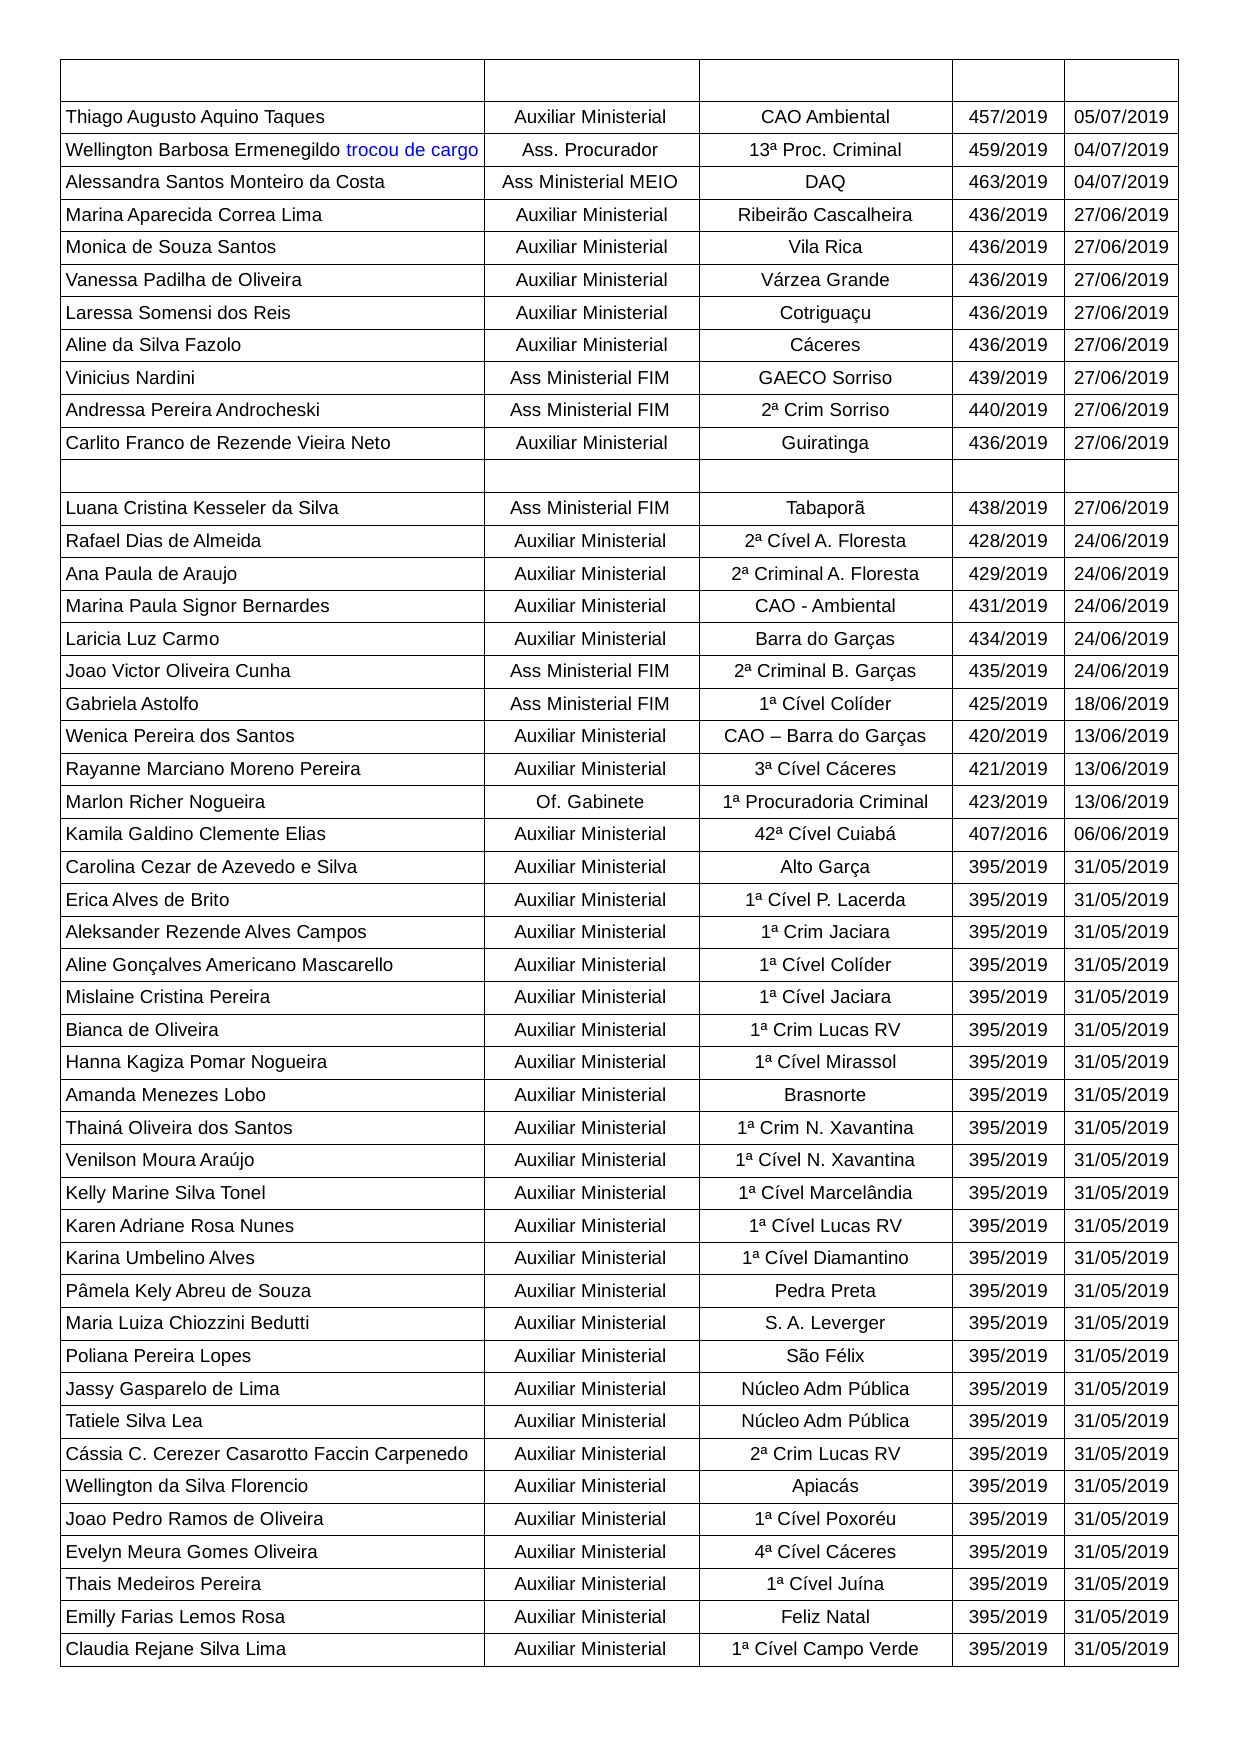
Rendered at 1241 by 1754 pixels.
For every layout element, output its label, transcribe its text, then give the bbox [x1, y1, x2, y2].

table_cell Feliz Natal [700, 1601, 952, 1633]
table_cell [485, 460, 699, 492]
table_cell CAO – Barra do Garças [700, 721, 952, 753]
table_cell 395/2019 [953, 1504, 1064, 1535]
table_cell 436/2019 [953, 200, 1064, 231]
table_cell 27/06/2019 [1065, 232, 1178, 264]
table_cell Barra do Garças [700, 623, 952, 655]
table_cell Auxiliar Ministerial [485, 1504, 699, 1535]
table_cell Carolina Cezar de Azevedo e Silva [61, 852, 484, 883]
table_cell 24/06/2019 [1065, 656, 1178, 687]
table_cell 438/2019 [953, 493, 1064, 524]
table_cell Jassy Gasparelo de Lima [61, 1373, 484, 1405]
table_cell Pedra Preta [700, 1275, 952, 1307]
table_cell Venilson Moura Araújo [61, 1145, 484, 1177]
table_cell Rafael Dias de Almeida [61, 526, 484, 557]
table_cell Auxiliar Ministerial [485, 982, 699, 1013]
table_cell 31/05/2019 [1065, 1406, 1178, 1437]
table_cell [700, 460, 952, 492]
table_cell 1ª Crim N. Xavantina [700, 1112, 952, 1144]
table_cell Ass Ministerial FIM [485, 362, 699, 394]
table_cell 395/2019 [953, 1275, 1064, 1307]
table_cell 13/06/2019 [1065, 754, 1178, 785]
table_cell 407/2016 [953, 819, 1064, 851]
table_cell Auxiliar Ministerial [485, 623, 699, 655]
table_cell 2ª Criminal A. Floresta [700, 558, 952, 590]
table_cell DAQ [700, 167, 952, 198]
table_cell Cássia C. Cerezer Casarotto Faccin Carpenedo [61, 1439, 484, 1470]
table_cell 395/2019 [953, 1178, 1064, 1209]
table_cell 31/05/2019 [1065, 1275, 1178, 1307]
table_cell 31/05/2019 [1065, 1439, 1178, 1470]
table_cell 434/2019 [953, 623, 1064, 655]
table_cell 1ª Procuradoria Criminal [700, 786, 952, 818]
table_cell 1ª Cível Diamantino [700, 1243, 952, 1274]
table_cell Auxiliar Ministerial [485, 1569, 699, 1600]
table_cell Auxiliar Ministerial [485, 232, 699, 264]
table_cell Aline da Silva Fazolo [61, 330, 484, 361]
table_cell Ass Ministerial FIM [485, 493, 699, 524]
table_cell 27/06/2019 [1065, 493, 1178, 524]
table_cell Evelyn Meura Gomes Oliveira [61, 1536, 484, 1568]
table_cell 31/05/2019 [1065, 1471, 1178, 1503]
table_cell Hanna Kagiza Pomar Nogueira [61, 1047, 484, 1079]
table_cell Núcleo Adm Pública [700, 1406, 952, 1437]
table_cell 31/05/2019 [1065, 1178, 1178, 1209]
table_cell 2ª Crim Lucas RV [700, 1439, 952, 1470]
table_cell 395/2019 [953, 1439, 1064, 1470]
table_cell 27/06/2019 [1065, 395, 1178, 427]
table_cell 27/06/2019 [1065, 362, 1178, 394]
table_cell 436/2019 [953, 265, 1064, 296]
table_cell Auxiliar Ministerial [485, 1080, 699, 1111]
table_cell Auxiliar Ministerial [485, 917, 699, 948]
table_cell Cáceres [700, 330, 952, 361]
table_cell 457/2019 [953, 102, 1064, 133]
table_cell Apiacás [700, 1471, 952, 1503]
table_cell GAECO Sorriso [700, 362, 952, 394]
table_cell Ass Ministerial FIM [485, 656, 699, 687]
table_cell 431/2019 [953, 591, 1064, 622]
table_cell 4ª Cível Cáceres [700, 1536, 952, 1568]
table_cell 1ª Cível Marcelândia [700, 1178, 952, 1209]
table_cell 1ª Cível Colíder [700, 689, 952, 720]
table_cell 24/06/2019 [1065, 526, 1178, 557]
table_cell 395/2019 [953, 852, 1064, 883]
table_cell 31/05/2019 [1065, 917, 1178, 948]
table_header [700, 60, 952, 101]
table_cell 395/2019 [953, 1243, 1064, 1274]
table_cell Alessandra Santos Monteiro da Costa [61, 167, 484, 198]
table_cell 13ª Proc. Criminal [700, 134, 952, 166]
table_cell Auxiliar Ministerial [485, 852, 699, 883]
table_cell Auxiliar Ministerial [485, 1178, 699, 1209]
table_cell Alto Garça [700, 852, 952, 883]
table_cell 1ª Cível Jaciara [700, 982, 952, 1013]
table_cell Joao Victor Oliveira Cunha [61, 656, 484, 687]
table_cell 31/05/2019 [1065, 1145, 1178, 1177]
table_cell 13/06/2019 [1065, 786, 1178, 818]
table_cell Auxiliar Ministerial [485, 949, 699, 981]
table_cell Auxiliar Ministerial [485, 1471, 699, 1503]
table_cell 1ª Cível Lucas RV [700, 1210, 952, 1242]
table_cell Vinicius Nardini [61, 362, 484, 394]
table_cell 1ª Cível Campo Verde [700, 1634, 952, 1666]
table_cell 395/2019 [953, 1112, 1064, 1144]
table_cell 436/2019 [953, 297, 1064, 329]
table_cell 13/06/2019 [1065, 721, 1178, 753]
table_cell Laressa Somensi dos Reis [61, 297, 484, 329]
table_cell Karina Umbelino Alves [61, 1243, 484, 1274]
table_cell 421/2019 [953, 754, 1064, 785]
table_cell 395/2019 [953, 1373, 1064, 1405]
table_cell Várzea Grande [700, 265, 952, 296]
table_cell Auxiliar Ministerial [485, 1145, 699, 1177]
table_cell S. A. Leverger [700, 1308, 952, 1339]
table_cell 395/2019 [953, 1080, 1064, 1111]
table_cell Tatiele Silva Lea [61, 1406, 484, 1437]
table_cell 429/2019 [953, 558, 1064, 590]
table_cell Aleksander Rezende Alves Campos [61, 917, 484, 948]
table_cell Auxiliar Ministerial [485, 265, 699, 296]
table_cell Tabaporã [700, 493, 952, 524]
table_cell 27/06/2019 [1065, 200, 1178, 231]
table_cell 395/2019 [953, 982, 1064, 1013]
table_cell 1ª Cível P. Lacerda [700, 884, 952, 916]
table_cell Carlito Franco de Rezende Vieira Neto [61, 428, 484, 459]
table_cell Wellington da Silva Florencio [61, 1471, 484, 1503]
table_cell Auxiliar Ministerial [485, 754, 699, 785]
table_cell Guiratinga [700, 428, 952, 459]
table_cell 395/2019 [953, 1601, 1064, 1633]
table_cell [953, 460, 1064, 492]
table_cell 1ª Cível N. Xavantina [700, 1145, 952, 1177]
table_cell Auxiliar Ministerial [485, 1536, 699, 1568]
table_cell 05/07/2019 [1065, 102, 1178, 133]
table_cell 31/05/2019 [1065, 1047, 1178, 1079]
table_cell Auxiliar Ministerial [485, 526, 699, 557]
table_cell 436/2019 [953, 232, 1064, 264]
table_cell 04/07/2019 [1065, 167, 1178, 198]
table_cell 436/2019 [953, 330, 1064, 361]
table_cell 395/2019 [953, 1308, 1064, 1339]
table_header [61, 60, 484, 101]
table_cell CAO Ambiental [700, 102, 952, 133]
table_cell Auxiliar Ministerial [485, 721, 699, 753]
table_cell 1ª Cível Mirassol [700, 1047, 952, 1079]
table_cell Ana Paula de Araujo [61, 558, 484, 590]
table_cell 436/2019 [953, 428, 1064, 459]
table_cell 31/05/2019 [1065, 1634, 1178, 1666]
table_cell Auxiliar Ministerial [485, 1341, 699, 1372]
table_cell Auxiliar Ministerial [485, 428, 699, 459]
table_cell Maria Luiza Chiozzini Bedutti [61, 1308, 484, 1339]
table_cell 27/06/2019 [1065, 265, 1178, 296]
table_cell 2ª Criminal B. Garças [700, 656, 952, 687]
table_cell 420/2019 [953, 721, 1064, 753]
table_cell 395/2019 [953, 917, 1064, 948]
table_cell Auxiliar Ministerial [485, 1601, 699, 1633]
table_cell Emilly Farias Lemos Rosa [61, 1601, 484, 1633]
table_cell 24/06/2019 [1065, 558, 1178, 590]
table_cell 27/06/2019 [1065, 330, 1178, 361]
table_cell 395/2019 [953, 1341, 1064, 1372]
table_cell 1ª Cível Poxoréu [700, 1504, 952, 1535]
table_cell Auxiliar Ministerial [485, 330, 699, 361]
table_cell Rayanne Marciano Moreno Pereira [61, 754, 484, 785]
table_cell Marlon Richer Nogueira [61, 786, 484, 818]
table_cell [1065, 460, 1178, 492]
table_cell 439/2019 [953, 362, 1064, 394]
table_cell 395/2019 [953, 949, 1064, 981]
table_cell 440/2019 [953, 395, 1064, 427]
table_cell 31/05/2019 [1065, 1112, 1178, 1144]
table_cell 463/2019 [953, 167, 1064, 198]
table_cell 435/2019 [953, 656, 1064, 687]
table_cell Andressa Pereira Androcheski [61, 395, 484, 427]
table_cell Ass Ministerial FIM [485, 395, 699, 427]
table_cell 31/05/2019 [1065, 1243, 1178, 1274]
table_cell Thiago Augusto Aquino Taques [61, 102, 484, 133]
table_cell Auxiliar Ministerial [485, 591, 699, 622]
table_cell Wenica Pereira dos Santos [61, 721, 484, 753]
table_cell Ass Ministerial FIM [485, 689, 699, 720]
table_cell 459/2019 [953, 134, 1064, 166]
table_cell 24/06/2019 [1065, 623, 1178, 655]
table_header [1065, 60, 1178, 101]
table_cell Auxiliar Ministerial [485, 200, 699, 231]
table_cell Cotriguaçu [700, 297, 952, 329]
table_cell Thais Medeiros Pereira [61, 1569, 484, 1600]
table_cell Auxiliar Ministerial [485, 1308, 699, 1339]
table_cell Auxiliar Ministerial [485, 297, 699, 329]
table_cell Auxiliar Ministerial [485, 1275, 699, 1307]
table_cell Auxiliar Ministerial [485, 819, 699, 851]
table_cell 395/2019 [953, 1015, 1064, 1046]
table_cell 31/05/2019 [1065, 1536, 1178, 1568]
table_cell Joao Pedro Ramos de Oliveira [61, 1504, 484, 1535]
table_cell 395/2019 [953, 1634, 1064, 1666]
table_cell Auxiliar Ministerial [485, 1439, 699, 1470]
table_cell 06/06/2019 [1065, 819, 1178, 851]
table_cell 2ª Cível A. Floresta [700, 526, 952, 557]
table_cell 395/2019 [953, 1210, 1064, 1242]
table_cell 395/2019 [953, 1536, 1064, 1568]
table_cell Marina Aparecida Correa Lima [61, 200, 484, 231]
table_cell 18/06/2019 [1065, 689, 1178, 720]
table_cell 3ª Cível Cáceres [700, 754, 952, 785]
table_cell Auxiliar Ministerial [485, 1112, 699, 1144]
table_cell 31/05/2019 [1065, 1569, 1178, 1600]
table_cell 31/05/2019 [1065, 1504, 1178, 1535]
table_cell Ass Ministerial MEIO [485, 167, 699, 198]
table_header [953, 60, 1064, 101]
table_cell Auxiliar Ministerial [485, 1210, 699, 1242]
table_cell 1ª Cível Colíder [700, 949, 952, 981]
table_cell Erica Alves de Brito [61, 884, 484, 916]
table_cell 423/2019 [953, 786, 1064, 818]
table_cell 31/05/2019 [1065, 1210, 1178, 1242]
table_cell Kelly Marine Silva Tonel [61, 1178, 484, 1209]
table_cell Auxiliar Ministerial [485, 558, 699, 590]
table_cell 31/05/2019 [1065, 1308, 1178, 1339]
table_cell 395/2019 [953, 1145, 1064, 1177]
table_cell Thainá Oliveira dos Santos [61, 1112, 484, 1144]
table_cell [61, 460, 484, 492]
table_cell 425/2019 [953, 689, 1064, 720]
table_cell 395/2019 [953, 1406, 1064, 1437]
table_cell 31/05/2019 [1065, 1341, 1178, 1372]
table_cell 31/05/2019 [1065, 1601, 1178, 1633]
table_cell Luana Cristina Kesseler da Silva [61, 493, 484, 524]
table_cell Bianca de Oliveira [61, 1015, 484, 1046]
table_cell Brasnorte [700, 1080, 952, 1111]
table_cell Karen Adriane Rosa Nunes [61, 1210, 484, 1242]
table_cell 1ª Crim Jaciara [700, 917, 952, 948]
table_cell Amanda Menezes Lobo [61, 1080, 484, 1111]
table_cell Ribeirão Cascalheira [700, 200, 952, 231]
table_cell 1ª Crim Lucas RV [700, 1015, 952, 1046]
table_cell 428/2019 [953, 526, 1064, 557]
table_cell Auxiliar Ministerial [485, 1015, 699, 1046]
table_cell 04/07/2019 [1065, 134, 1178, 166]
table_header [485, 60, 699, 101]
table_cell 31/05/2019 [1065, 1373, 1178, 1405]
table_cell 31/05/2019 [1065, 982, 1178, 1013]
table_cell Pâmela Kely Abreu de Souza [61, 1275, 484, 1307]
table_cell São Félix [700, 1341, 952, 1372]
table_cell Poliana Pereira Lopes [61, 1341, 484, 1372]
table_cell Ass. Procurador [485, 134, 699, 166]
table_cell Vila Rica [700, 232, 952, 264]
table_cell Auxiliar Ministerial [485, 1047, 699, 1079]
table_cell Wellington Barbosa Ermenegildo trocou de cargo [61, 134, 484, 166]
table_cell Vanessa Padilha de Oliveira [61, 265, 484, 296]
table_cell Marina Paula Signor Bernardes [61, 591, 484, 622]
table_cell Monica de Souza Santos [61, 232, 484, 264]
table_cell 31/05/2019 [1065, 852, 1178, 883]
table_cell Auxiliar Ministerial [485, 102, 699, 133]
table_cell Mislaine Cristina Pereira [61, 982, 484, 1013]
table_cell Auxiliar Ministerial [485, 1243, 699, 1274]
table_cell 31/05/2019 [1065, 1015, 1178, 1046]
table_cell 395/2019 [953, 1471, 1064, 1503]
table_cell Aline Gonçalves Americano Mascarello [61, 949, 484, 981]
table_cell Auxiliar Ministerial [485, 884, 699, 916]
table_cell 2ª Crim Sorriso [700, 395, 952, 427]
table_cell Gabriela Astolfo [61, 689, 484, 720]
table_cell 27/06/2019 [1065, 428, 1178, 459]
table_cell 42ª Cível Cuiabá [700, 819, 952, 851]
table_cell Auxiliar Ministerial [485, 1406, 699, 1437]
table_cell 1ª Cível Juína [700, 1569, 952, 1600]
table_cell Auxiliar Ministerial [485, 1634, 699, 1666]
table_cell Of. Gabinete [485, 786, 699, 818]
table_cell 31/05/2019 [1065, 884, 1178, 916]
table_cell 395/2019 [953, 1047, 1064, 1079]
table_cell Auxiliar Ministerial [485, 1373, 699, 1405]
table_cell Kamila Galdino Clemente Elias [61, 819, 484, 851]
table_cell 395/2019 [953, 1569, 1064, 1600]
table_cell 395/2019 [953, 884, 1064, 916]
table_cell 24/06/2019 [1065, 591, 1178, 622]
table_cell Laricia Luz Carmo [61, 623, 484, 655]
table_cell 27/06/2019 [1065, 297, 1178, 329]
table_cell Núcleo Adm Pública [700, 1373, 952, 1405]
table_cell Claudia Rejane Silva Lima [61, 1634, 484, 1666]
table_cell CAO - Ambiental [700, 591, 952, 622]
table_cell 31/05/2019 [1065, 949, 1178, 981]
table_cell 31/05/2019 [1065, 1080, 1178, 1111]
